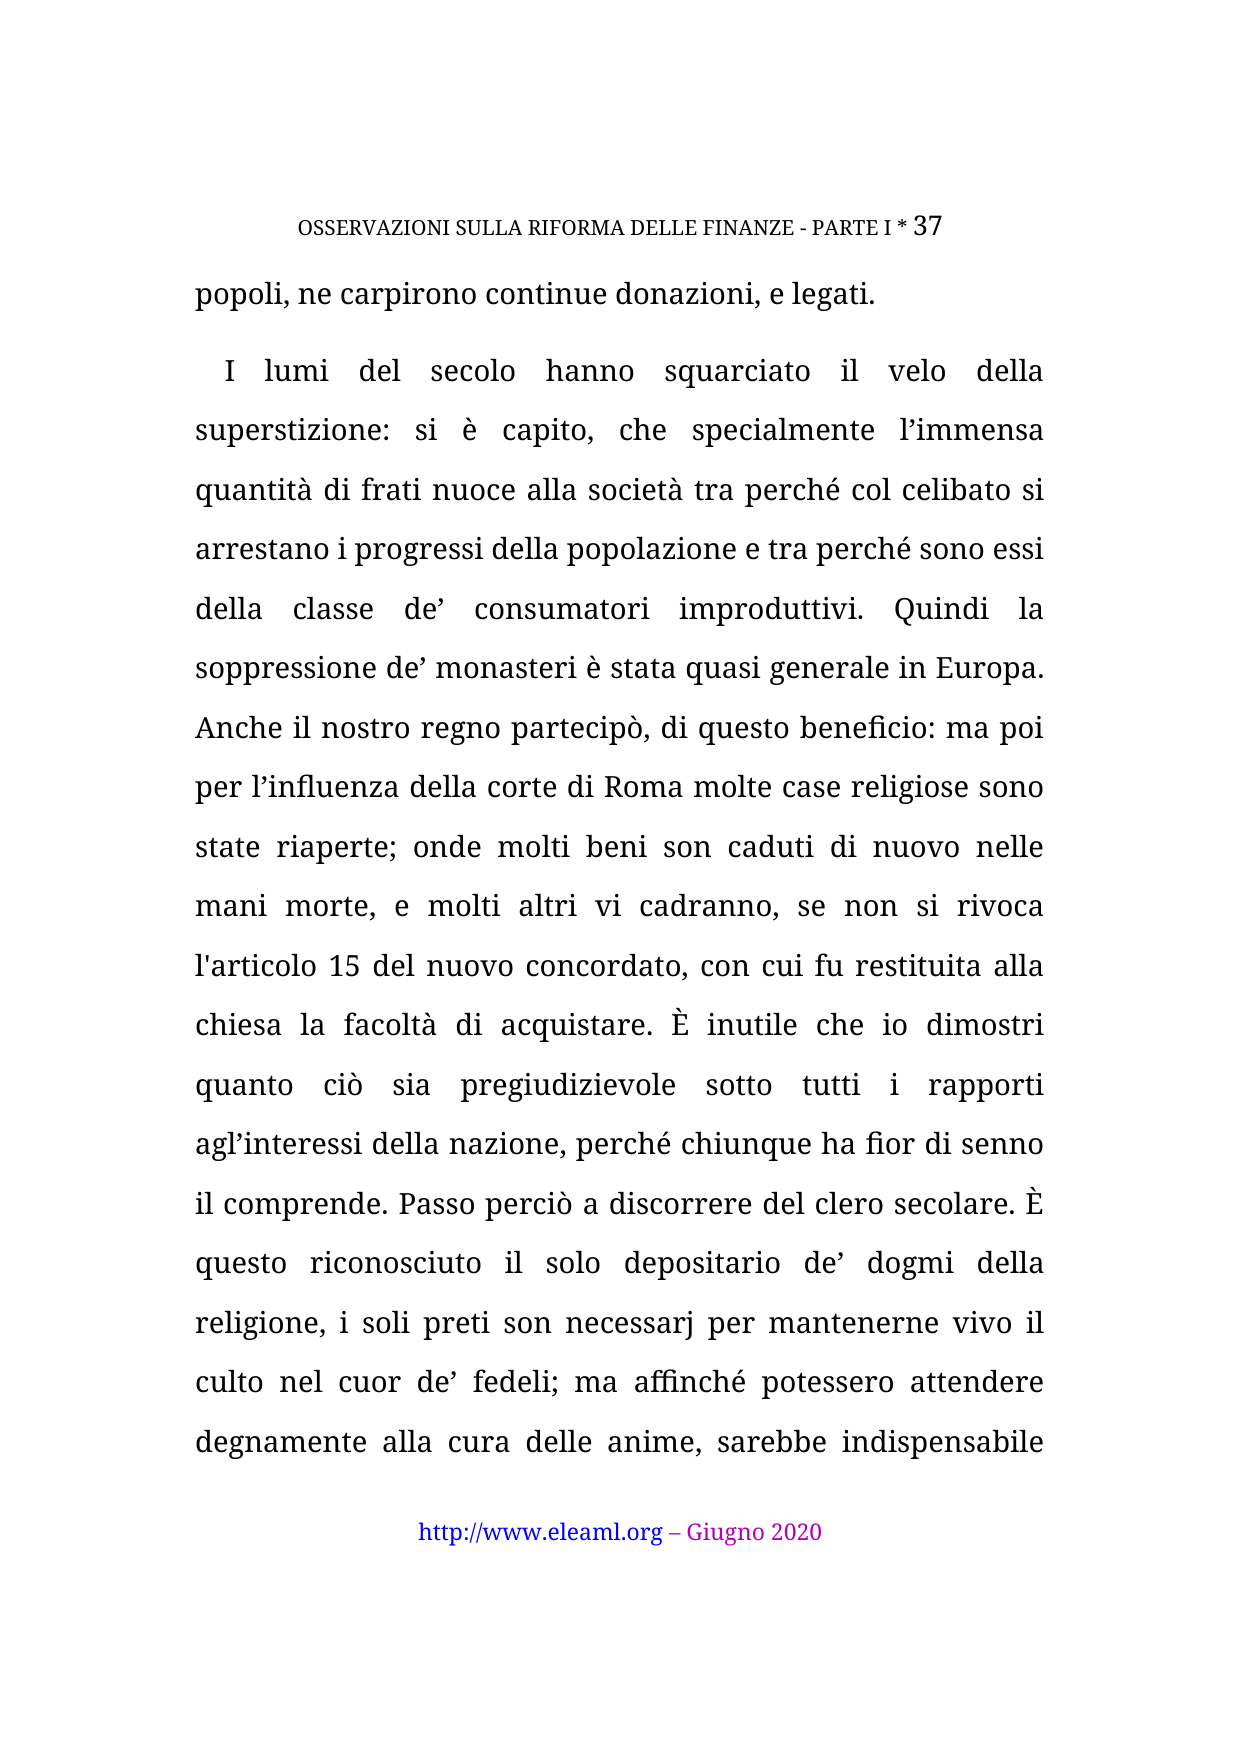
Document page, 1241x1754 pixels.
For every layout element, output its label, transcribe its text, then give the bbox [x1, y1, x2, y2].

text I lumi del secolo hanno squarciato il velo della superstizione: si è capito, che specialmente l’immensa quantità di frati nuoce alla società tra perché col celibato si arrestano i progressi della popolazione e tra perché sono essi della classe de’ consumatori improduttivi. Quindi la soppressione de’ monasteri è stata quasi generale in Europa. Anche il nostro regno partecipò, di questo beneficio: ma poi per l’influenza della corte di Roma molte case religiose sono state riaperte; onde molti beni son caduti di nuovo nelle mani morte, e molti altri vi cadranno, se non si rivoca l'articolo 15 del nuovo concordato, con cui fu restituita alla chiesa la facoltà di acquistare. È inutile che io dimostri quanto ciò sia pregiudizievole sotto tutti i rapporti agl’interessi della nazione, perché chiunque ha fior di senno il comprende. Passo perciò a discorrere del clero secolare. È questo riconosciuto il solo depositario de’ dogmi della religione, i soli preti son necessarj per mantenerne vivo il culto nel cuor de’ fedeli; ma affinché potessero attendere degnamente alla cura delle anime, sarebbe indispensabile [195, 350, 1045, 1461]
text popoli, ne carpirono continue donazioni, e legati. [195, 273, 1045, 313]
